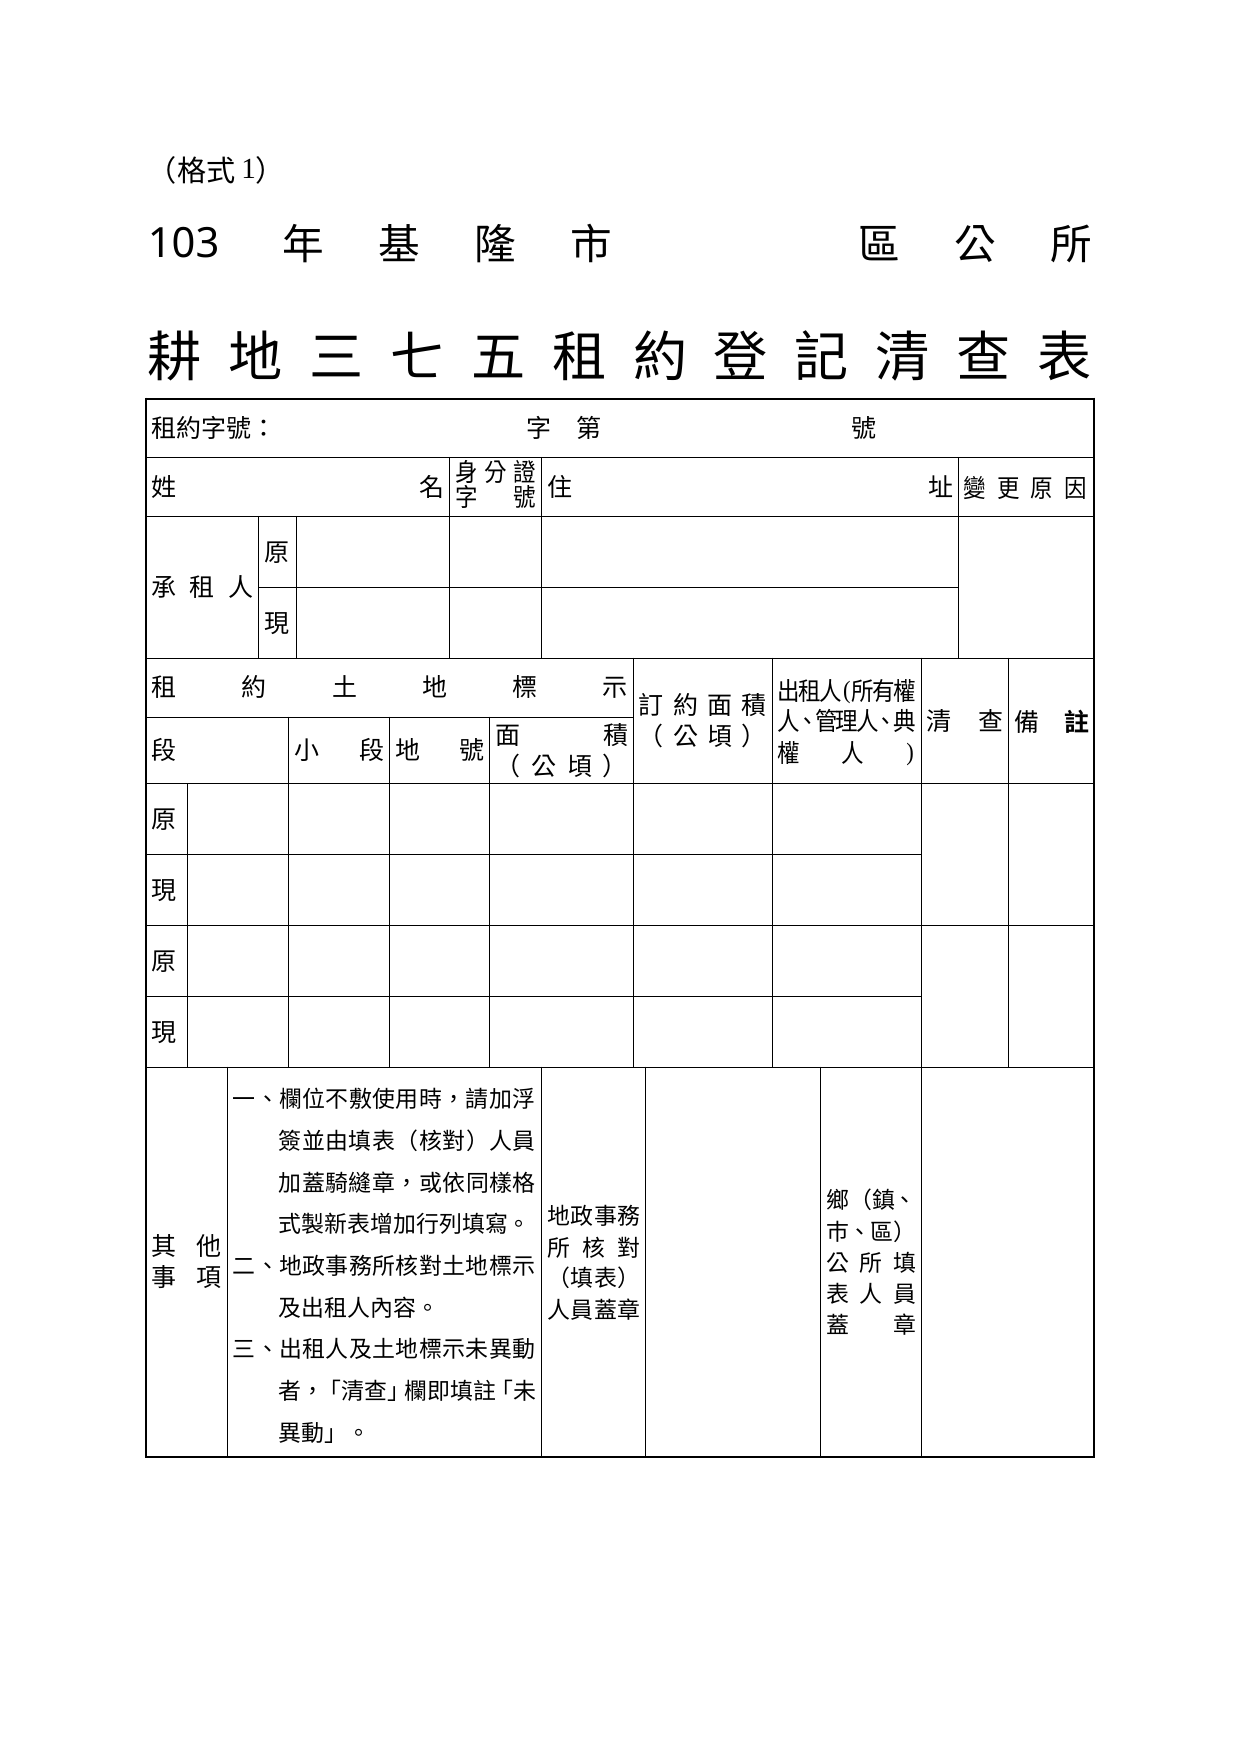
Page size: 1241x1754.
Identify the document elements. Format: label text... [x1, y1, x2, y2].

table_cell [646, 1068, 820, 1456]
table_cell [773, 926, 921, 996]
table_cell 出租人(所有權人、管理人、典權人) [773, 659, 921, 783]
table_cell [297, 517, 449, 587]
table_cell [922, 1068, 1093, 1456]
table_cell [634, 926, 772, 996]
table_cell [634, 784, 772, 854]
table_cell 住址 [542, 458, 958, 516]
table_cell 備註 [1009, 659, 1093, 783]
table_cell 現 [147, 855, 187, 925]
table_cell [490, 926, 633, 996]
table_cell 原 [147, 926, 187, 996]
table_cell 現 [259, 588, 296, 657]
table_cell [188, 855, 288, 925]
table_cell 小段 [289, 718, 389, 783]
table_cell [490, 997, 633, 1067]
table_cell [390, 855, 489, 925]
table_cell [773, 855, 921, 925]
table_cell 地政事務所核對 （填表）人員蓋章 [542, 1068, 645, 1456]
table_cell [490, 855, 633, 925]
table_cell [773, 784, 921, 854]
table_cell [188, 926, 288, 996]
table_cell 身分證字號 [450, 458, 541, 516]
table_cell [289, 926, 389, 996]
table_cell [289, 784, 389, 854]
table_cell [188, 997, 288, 1067]
table_cell 租約土地標示 [147, 659, 633, 717]
table_cell [390, 997, 489, 1067]
table_cell 地號 [390, 718, 489, 783]
table_cell [1009, 784, 1093, 925]
table_cell 其他事項 [147, 1068, 227, 1456]
table_cell [390, 784, 489, 854]
table_cell 面積 （公頃） [490, 718, 633, 783]
table_cell 現 [147, 997, 187, 1067]
table_cell [634, 855, 772, 925]
table_cell [289, 997, 389, 1067]
table_cell [542, 588, 958, 657]
table_cell [289, 855, 389, 925]
table_cell 一、欄位不敷使用時，請加浮簽並由填表（核對）人員加蓋騎縫章，或依同樣格式製新表增加行列填寫。 二、地政事務所核對土地標示及出租人內容。 三、出租人及土地標示未異動者，「清查」欄即填註「未異動」。 [228, 1068, 541, 1456]
table_cell [922, 926, 1008, 1067]
table_cell [542, 517, 958, 587]
table_cell [922, 784, 1008, 925]
table_cell [959, 517, 1093, 657]
table_cell [773, 997, 921, 1067]
subtitle 耕地三七五租約登記清查表 [148, 293, 1092, 398]
table_cell 訂約面積（公頃） [634, 659, 772, 783]
table_cell [390, 926, 489, 996]
table_cell [490, 784, 633, 854]
table_cell [297, 588, 449, 657]
subtitle 103年基隆市 區公所 [148, 189, 1092, 293]
table_cell 承租人 [147, 517, 258, 657]
table_cell [1009, 926, 1093, 1067]
table_cell 原 [259, 517, 296, 587]
table_cell 姓名 [147, 458, 449, 516]
table_cell [188, 784, 288, 854]
table_cell 變更原因 [959, 458, 1093, 516]
table_cell 清查 [922, 659, 1008, 783]
text （格式1） [148, 148, 1092, 189]
table_header 租約字號： 字 第 號 [147, 400, 1093, 457]
table_cell [634, 997, 772, 1067]
table_cell [450, 517, 541, 587]
table_cell 原 [147, 784, 187, 854]
table_cell [450, 588, 541, 657]
table_cell 鄉（鎮、巿、區）公所填表人員蓋章 [821, 1068, 921, 1456]
table_cell 段 [147, 718, 288, 783]
